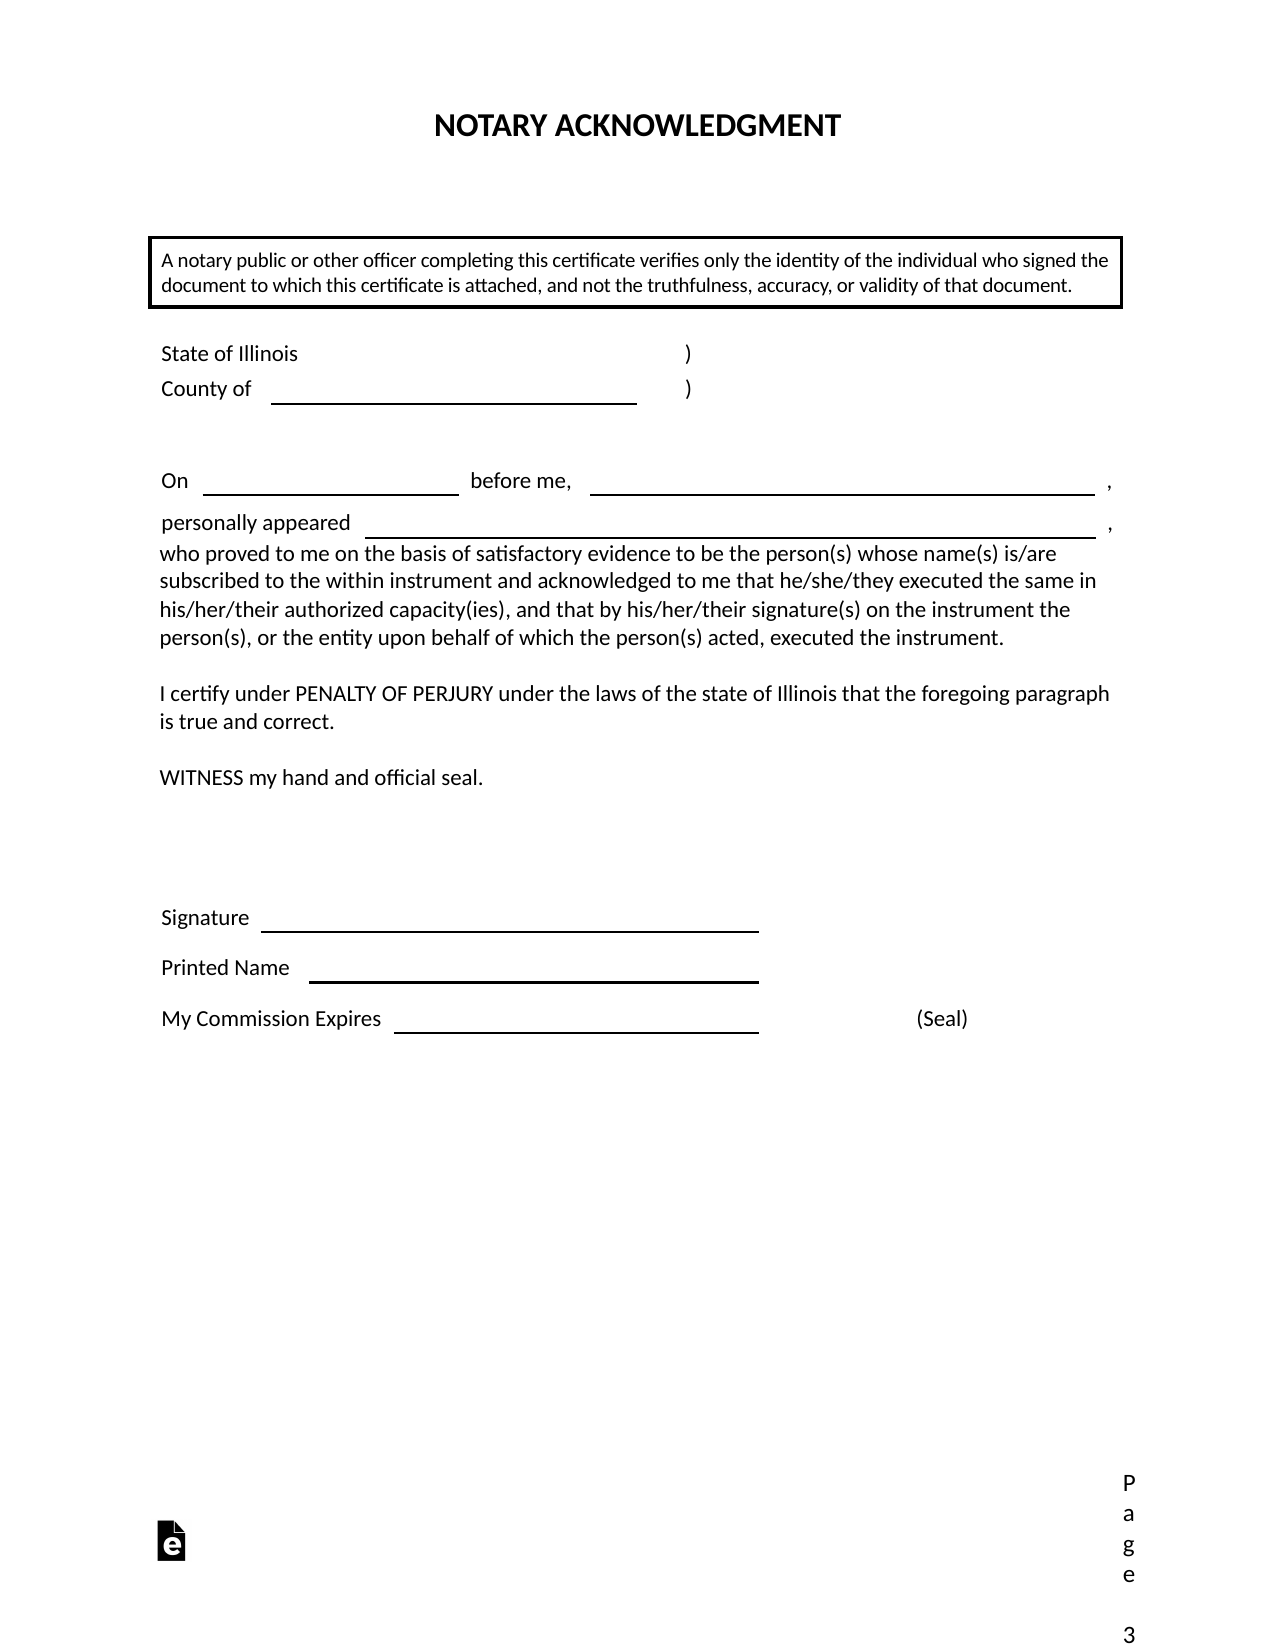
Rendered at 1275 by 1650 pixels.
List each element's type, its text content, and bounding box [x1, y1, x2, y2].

table_header personally appeared [150, 509, 365, 537]
table_header My Commission Expires [150, 1004, 394, 1032]
table_header , [1095, 466, 1124, 494]
table_header [203, 466, 459, 494]
table_header Signature [150, 903, 261, 931]
text who proved to me on the basis of satisfactory evidence to be the person(s) whose name(s) is/are subscribed to the within instrument and acknowledged to me that he/she/they executed the same in his/her/their authorized capacity(ies), and that by his/her/their signature(s) on the instrument the person(s), or the entity upon behalf of which the person(s) acted, executed the instrument. [159, 539, 1125, 651]
table_header A notary public or other officer completing this certificate verifies only the identity of the individual who signed the document to which this certificate is attached, and not the truthfulness, accuracy, or validity of that document. [152, 239, 1120, 305]
table_header , [1096, 509, 1124, 537]
text WITNESS my hand and official seal. [159, 763, 1125, 791]
table_header On [150, 466, 202, 494]
table_header [759, 953, 1124, 981]
table_header [271, 375, 637, 403]
table_header (Seal) [759, 1004, 1125, 1032]
table_header [394, 1004, 759, 1032]
table_header [590, 466, 1095, 494]
table_header [309, 953, 759, 981]
table_header ) [637, 339, 703, 367]
table_header State of Illinois [150, 339, 637, 367]
table_header ) [637, 375, 703, 403]
table_header Printed Name [150, 953, 309, 981]
text NOTARY ACKNOWLEDGMENT [150, 104, 1125, 144]
text I certify under PENALTY OF PERJURY under the laws of the state of Illinois that the foregoing paragraph is true and correct. [159, 679, 1125, 735]
table_header [261, 903, 759, 931]
table_header [365, 509, 1096, 537]
table_header County of [150, 375, 271, 403]
table_header [1125, 1004, 1275, 1032]
table_header before me, [459, 466, 590, 494]
